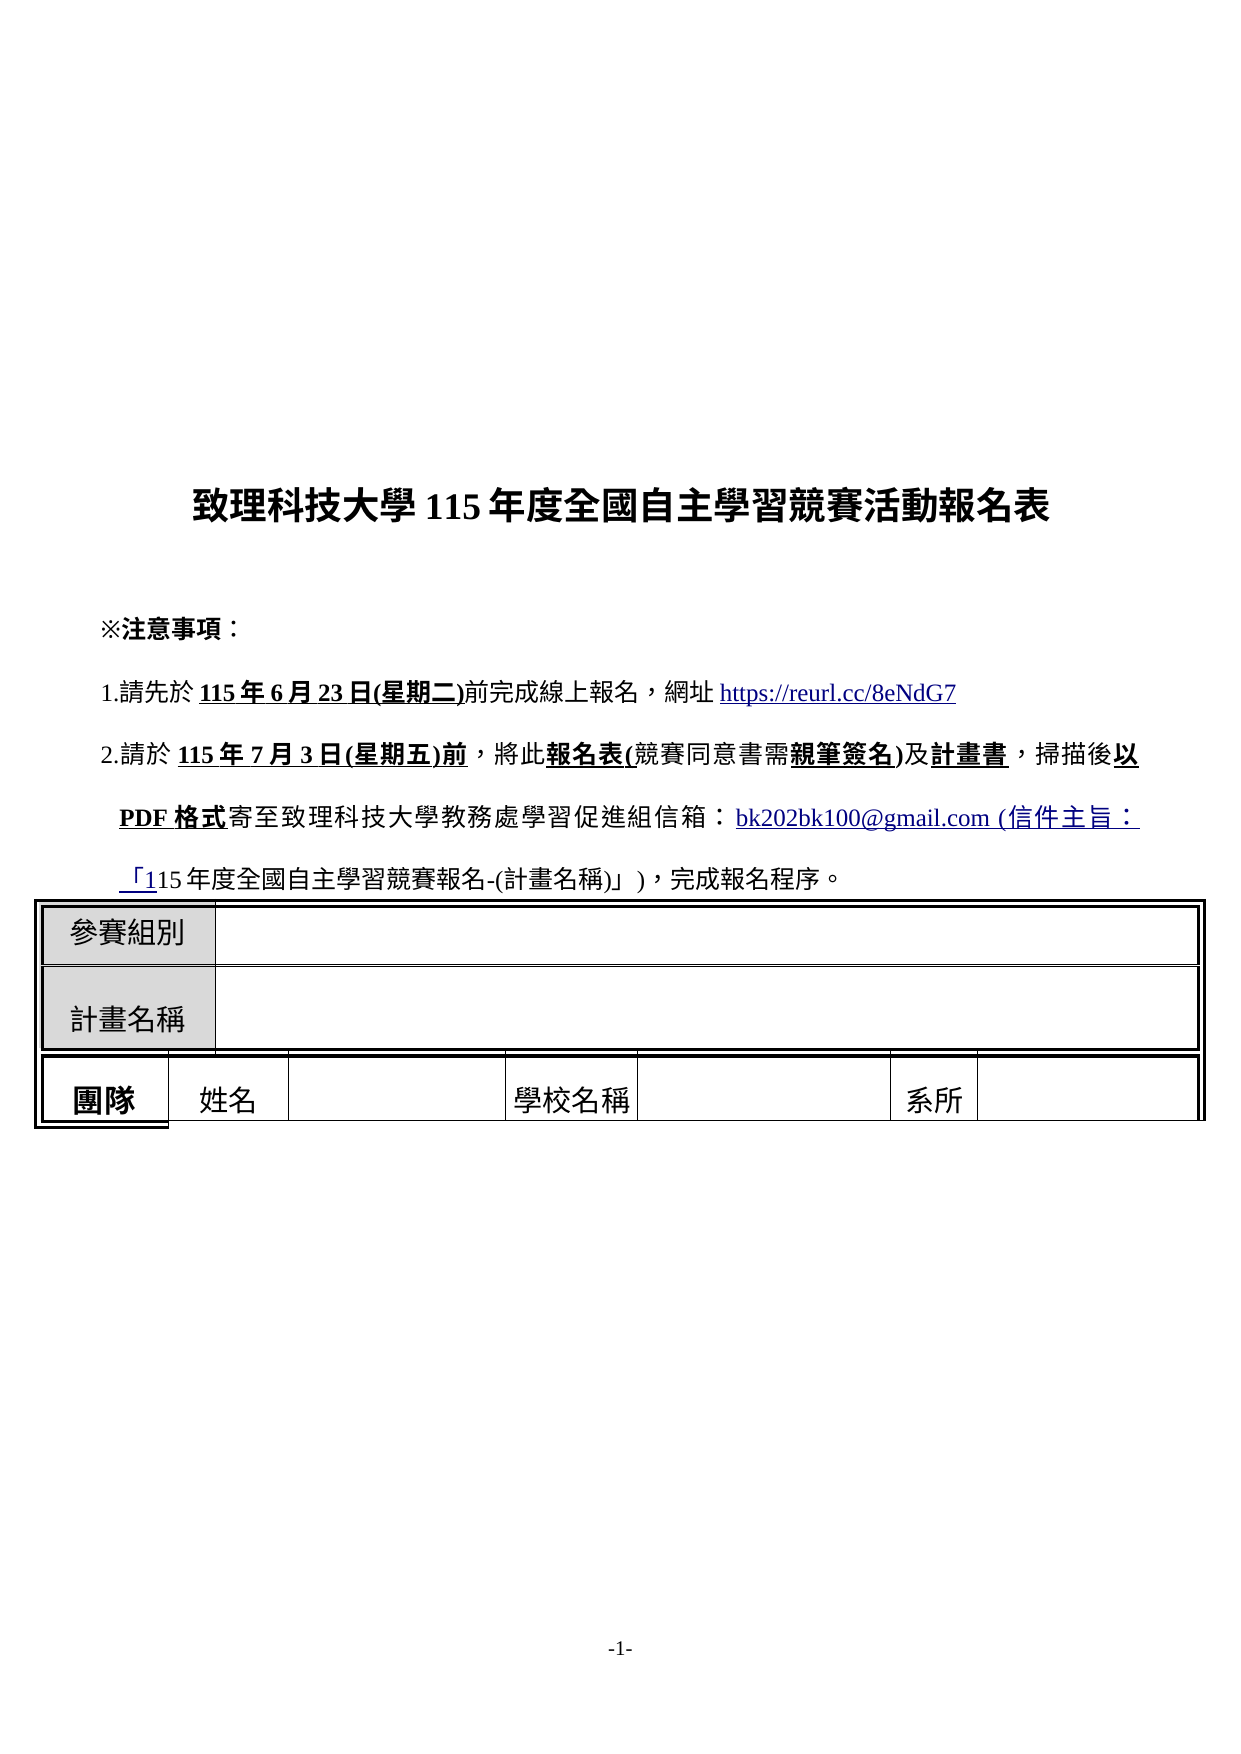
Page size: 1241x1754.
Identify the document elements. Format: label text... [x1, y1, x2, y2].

table_header [216, 908, 1197, 964]
table_cell 系所 [891, 1058, 977, 1120]
table_cell [978, 1058, 1197, 1120]
table_cell [216, 967, 1197, 1048]
table_cell 團隊 [39, 1048, 168, 1120]
table_cell [638, 1058, 890, 1120]
table_cell [978, 1048, 1201, 1120]
table_cell 計畫名稱 [44, 967, 215, 1048]
text ※注意事項： [100, 586, 1140, 649]
table_cell [289, 1058, 505, 1120]
text 致理科技大學115年度全國自主學習競賽活動報名表 [100, 461, 1142, 524]
text 2.請於115年7月3日(星期五)前，將此報名表(競賽同意書需親筆簽名)及計畫書，掃描後以PDF格式寄至致理科技大學教務處學習促進組信箱：bk202bk100@gmail.com (信件主旨：「115年度全國自主學習競賽報名-(計畫名稱)」)，完成報名程序。 [100, 711, 1140, 899]
table_cell 姓名 [169, 1058, 288, 1120]
table_header [216, 902, 1201, 964]
table_header 參賽組別 [39, 902, 215, 964]
table_cell 學校名稱 [506, 1058, 637, 1120]
text 1.請先於115年6月23日(星期二)前完成線上報名，網址https://reurl.cc/8eNdG7 [100, 649, 1140, 711]
